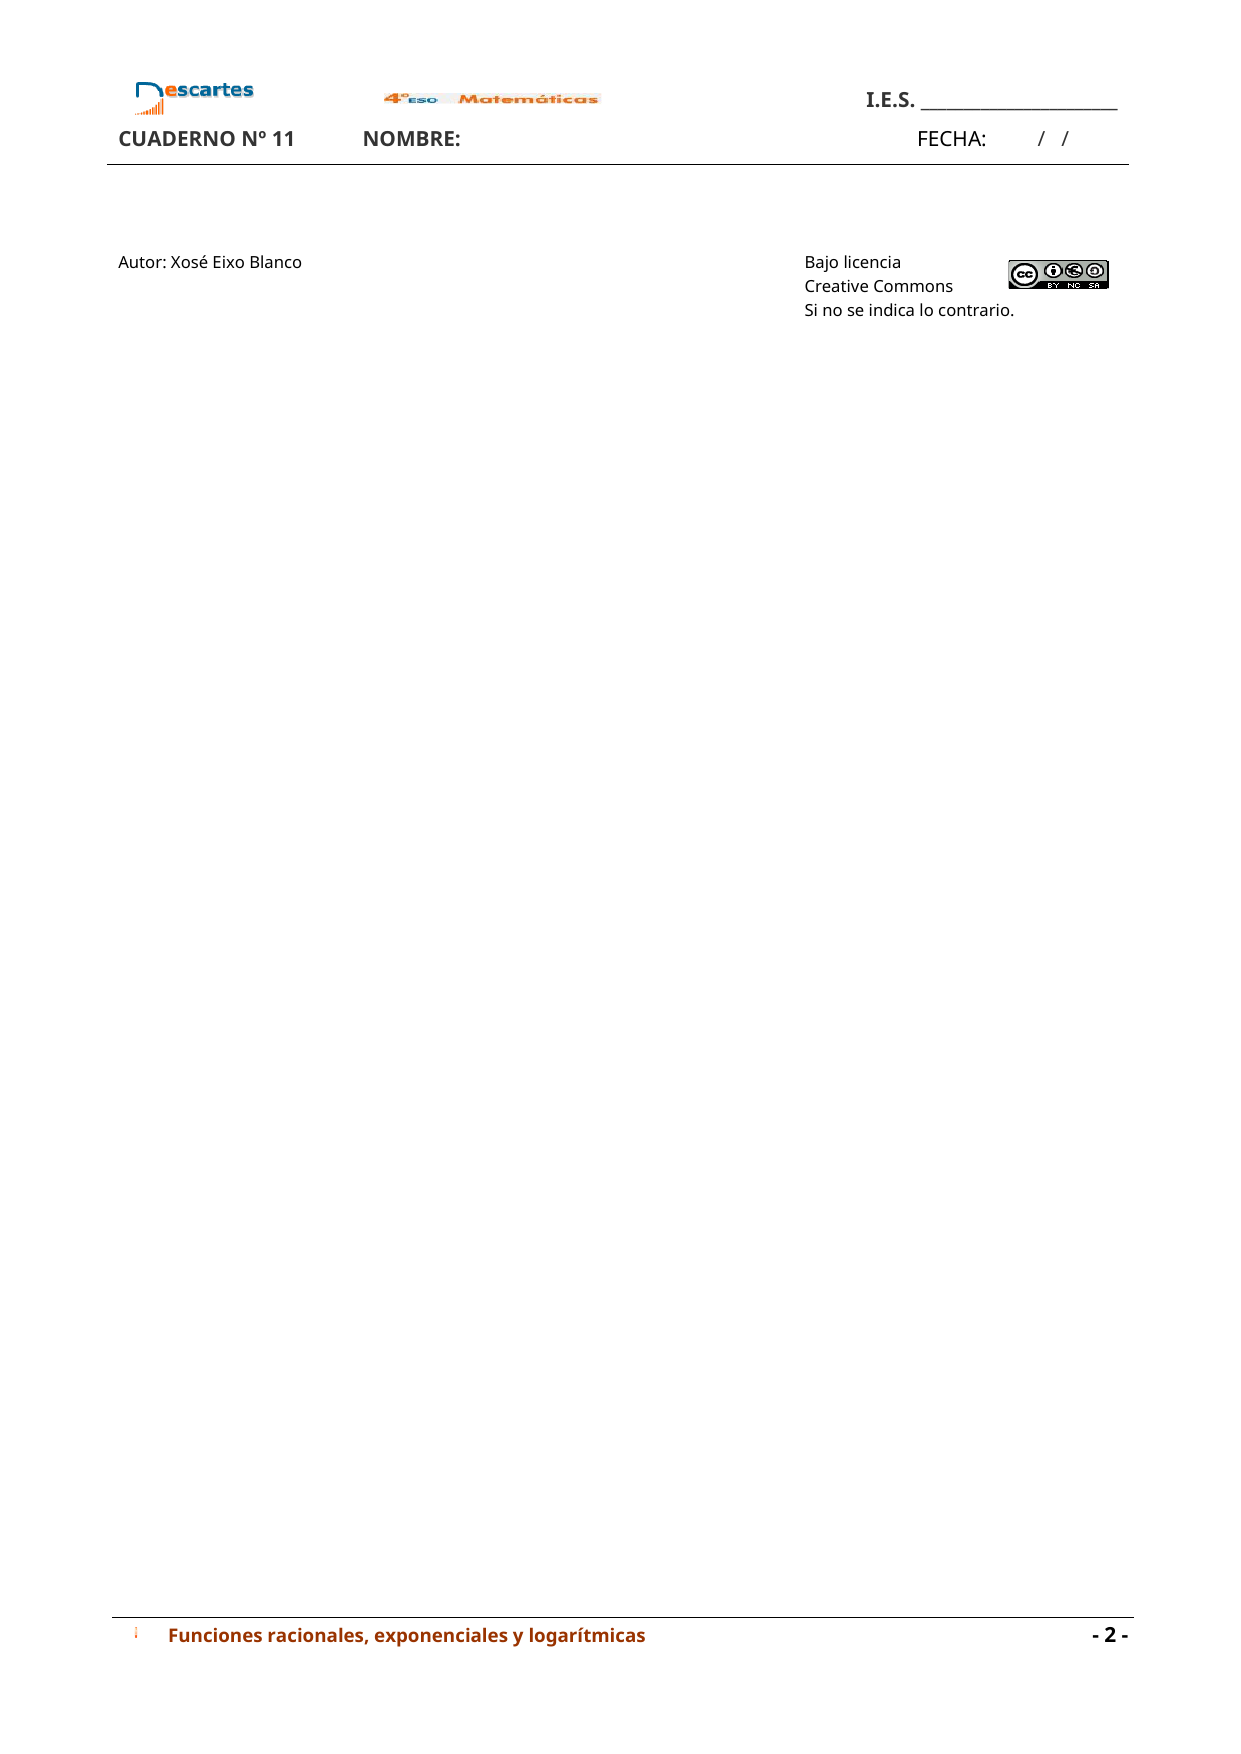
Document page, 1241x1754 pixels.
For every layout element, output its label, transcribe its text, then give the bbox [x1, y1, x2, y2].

picture [134, 82, 257, 115]
table_header Bajo licencia [793, 251, 981, 274]
table_cell Creative Commons [793, 275, 981, 298]
table_cell Si no se indica lo contrario. [793, 298, 1131, 322]
picture [1008, 260, 1109, 289]
table_cell [107, 298, 793, 322]
picture [384, 93, 602, 105]
picture [134, 1626, 138, 1638]
table_header Autor: Xosé Eixo Blanco [107, 251, 793, 274]
table_cell [107, 275, 793, 298]
table_header [981, 251, 1131, 298]
